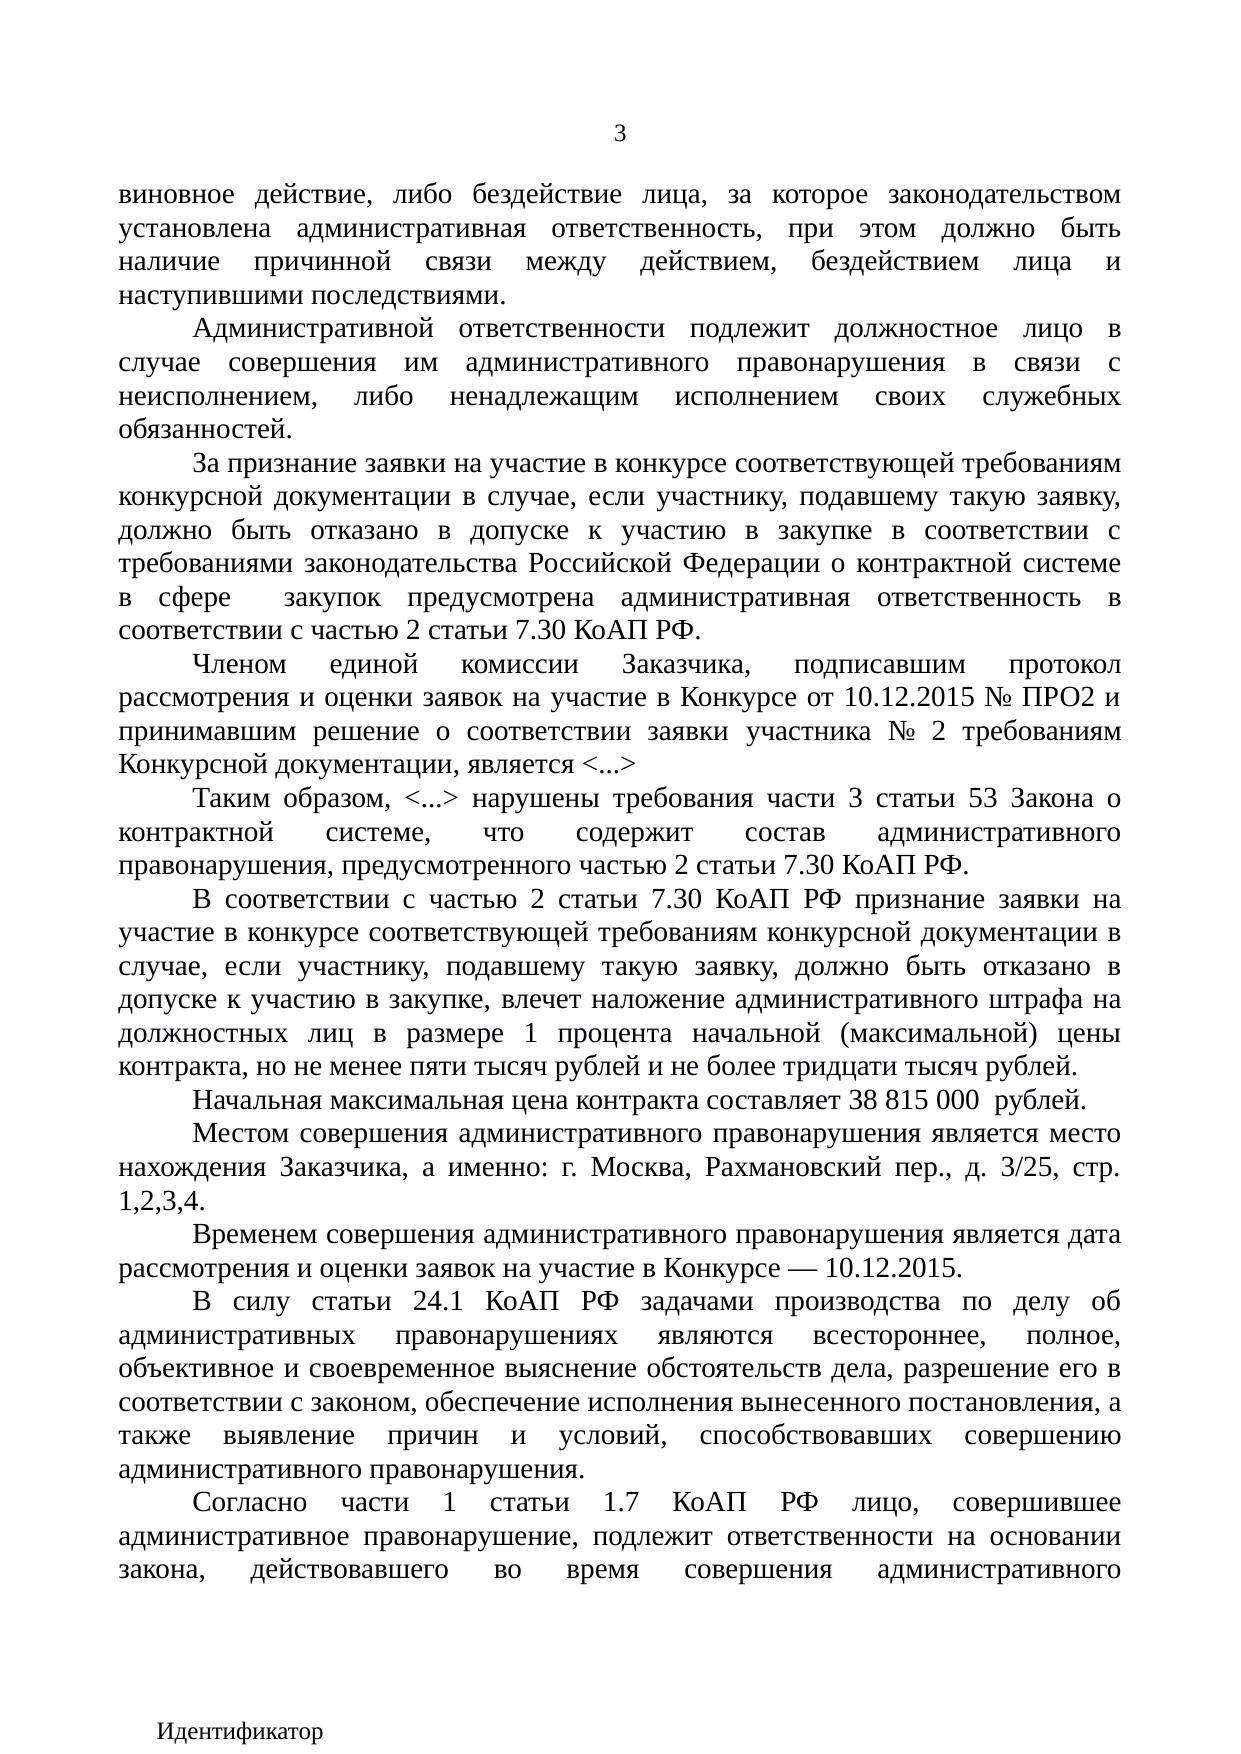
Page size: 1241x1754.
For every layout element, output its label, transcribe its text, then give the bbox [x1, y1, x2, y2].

text Согласно части 1 статьи 1.7 КоАП РФ лицо, совершившее административное правонарушение, подлежит ответственности на основании закона, действовавшего во время совершения административного [118, 1484, 1122, 1585]
text Начальная максимальная цена контракта составляет 38 815 000 рублей. [118, 1082, 1122, 1116]
text Таким образом, <...> нарушены требования части 3 статьи 53 Закона о контрактной системе, что содержит состав административного правонарушения, предусмотренного частью 2 статьи 7.30 КоАП РФ. [118, 780, 1122, 881]
text За признание заявки на участие в конкурсе соответствующей требованиям конкурсной документации в случае, если участнику, подавшему такую заявку, должно быть отказано в допуске к участию в закупке в соответствии с требованиями законодательства Российской Федерации о контрактной системе в сфере закупок предусмотрена административная ответственность в соответствии с частью 2 статьи 7.30 КоАП РФ. [118, 445, 1122, 646]
text виновное действие, либо бездействие лица, за которое законодательством установлена административная ответственность, при этом должно быть наличие причинной связи между действием, бездействием лица и наступившими последствиями. [118, 176, 1122, 311]
text Местом совершения административного правонарушения является место нахождения Заказчика, а именно: г. Москва, Рахмановский пер., д. 3/25, стр. 1,2,3,4. [118, 1116, 1122, 1216]
text Членом единой комиссии Заказчика, подписавшим протокол рассмотрения и оценки заявок на участие в Конкурсе от 10.12.2015 № ПРО2 и принимавшим решение о соответствии заявки участника № 2 требованиям Конкурсной документации, является <...> [118, 646, 1122, 780]
text В соответствии с частью 2 статьи 7.30 КоАП РФ признание заявки на участие в конкурсе соответствующей требованиям конкурсной документации в случае, если участнику, подавшему такую заявку, должно быть отказано в допуске к участию в закупке, влечет наложение административного штрафа на должностных лиц в размере 1 процента начальной (максимальной) цены контракта, но не менее пяти тысяч рублей и не более тридцати тысяч рублей. [118, 881, 1122, 1082]
text В силу статьи 24.1 КоАП РФ задачами производства по делу об административных правонарушениях являются всестороннее, полное, объективное и своевременное выяснение обстоятельств дела, разрешение его в соответствии с законом, обеспечение исполнения вынесенного постановления, а также выявление причин и условий, способствовавших совершению административного правонарушения. [118, 1283, 1122, 1484]
text Временем совершения административного правонарушения является дата рассмотрения и оценки заявок на участие в Конкурсе — 10.12.2015. [118, 1216, 1122, 1283]
text Административной ответственности подлежит должностное лицо в случае совершения им административного правонарушения в связи с неисполнением, либо ненадлежащим исполнением своих служебных обязанностей. [118, 311, 1122, 445]
